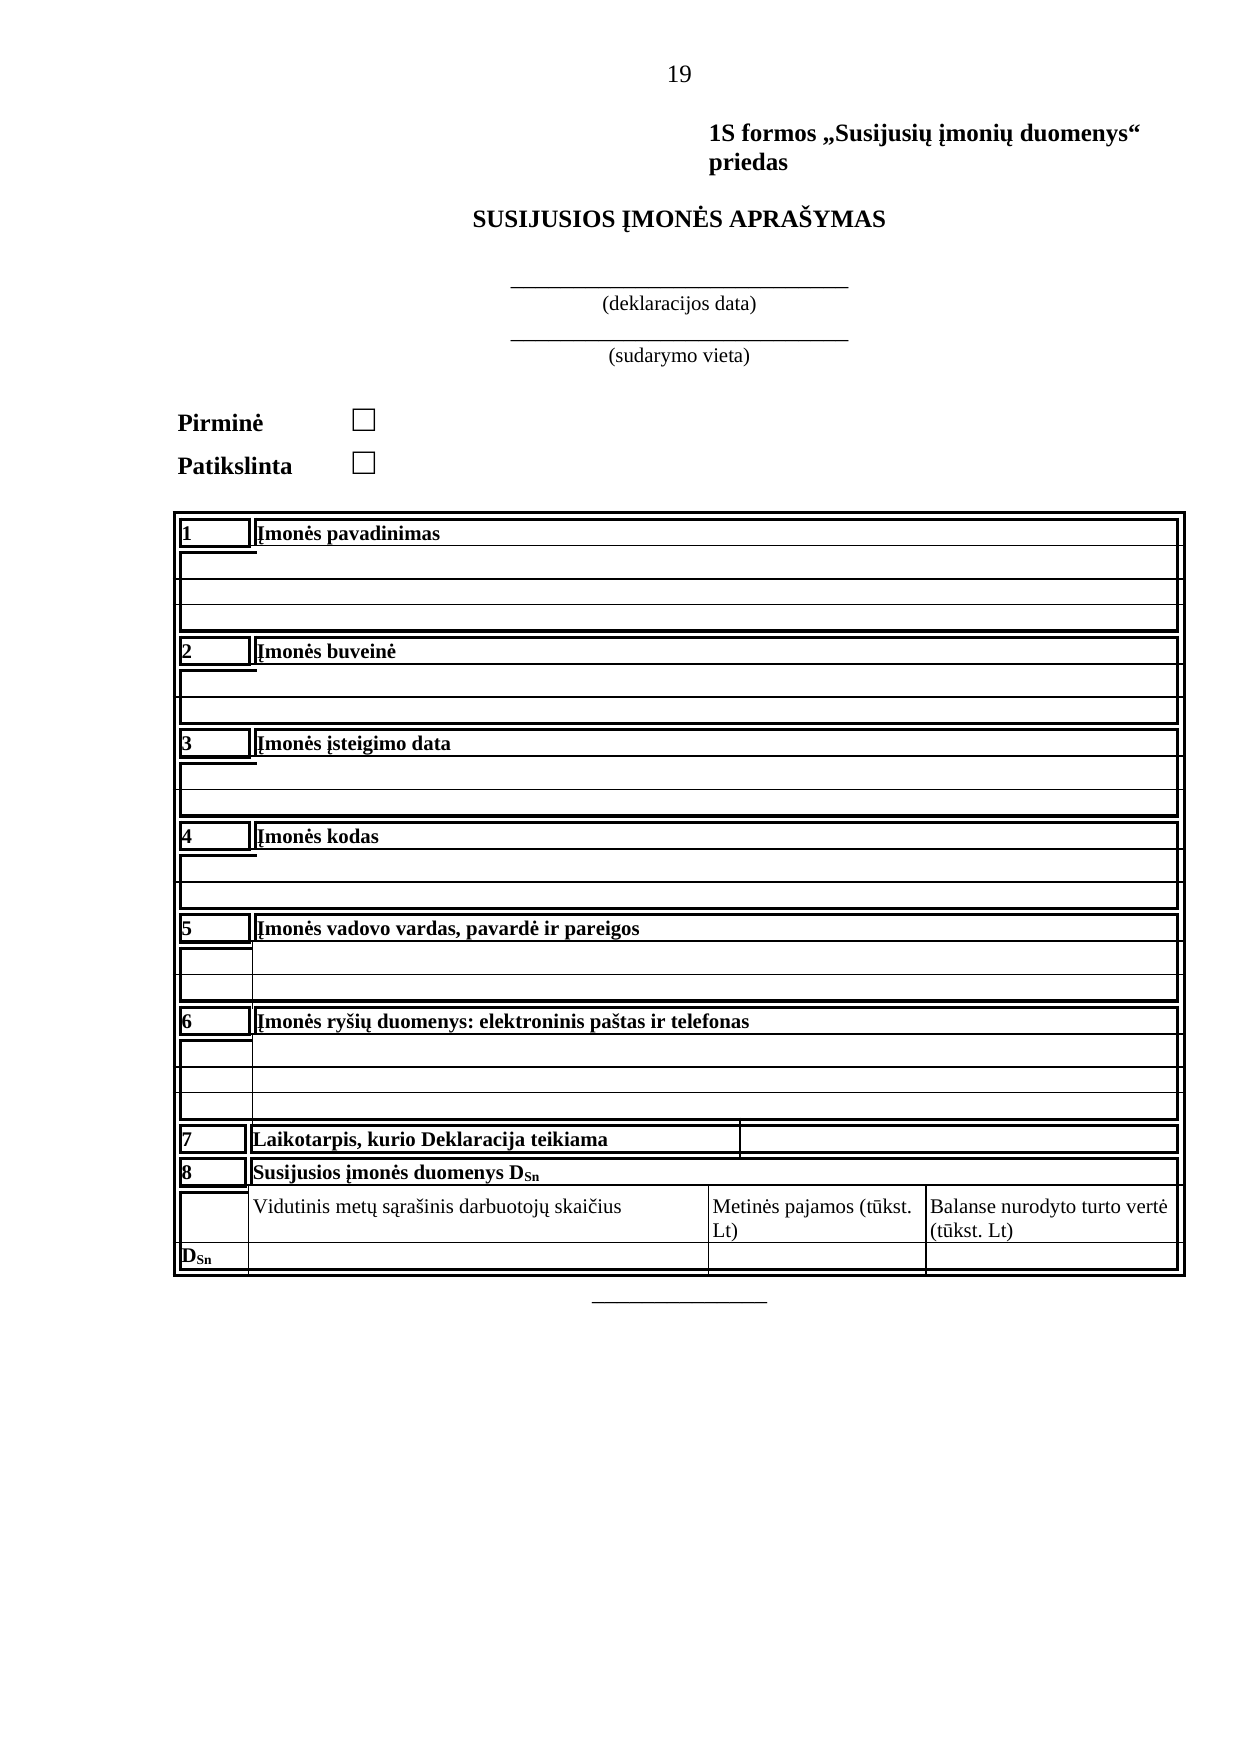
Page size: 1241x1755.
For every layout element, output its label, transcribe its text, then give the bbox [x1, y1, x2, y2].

table_cell [177, 545, 1176, 578]
table_cell 2 [177, 629, 252, 663]
table_cell [253, 1035, 1176, 1066]
table_cell [248, 1042, 252, 1066]
table_cell [177, 755, 1176, 789]
table_cell [182, 1194, 248, 1242]
table_cell Įmonės ryšių duomenys: elektroninis paštas ir telefonas [253, 999, 1181, 1033]
table_cell 5 [177, 907, 252, 940]
table_cell [741, 1151, 1181, 1184]
table_cell Susijusios įmonės duomenys DSn [249, 1151, 739, 1184]
text ___________________________ [177, 262, 1181, 291]
table_header 1 [177, 514, 252, 545]
table_cell [248, 975, 252, 999]
text Pirminė □ [177, 396, 1181, 439]
table_cell Vidutinis metų sąrašinis darbuotojų skaičius [249, 1186, 708, 1242]
table_cell Įmonės kodas [253, 814, 1181, 848]
table_cell [741, 1118, 1181, 1151]
table_cell 7 [177, 1118, 248, 1151]
text (sudarymo vieta) [177, 343, 1181, 367]
table_header Įmonės pavadinimas [253, 514, 1181, 545]
table_cell [177, 1033, 252, 1066]
table_cell [253, 1068, 257, 1092]
table_cell 4 [177, 814, 252, 848]
table_cell [253, 1093, 257, 1117]
table_cell [177, 940, 252, 974]
table_cell [248, 950, 252, 974]
table_cell [253, 975, 257, 999]
table_cell [248, 1093, 252, 1117]
table_cell [253, 942, 1176, 974]
text Patikslinta □ [177, 439, 1181, 482]
table_cell [177, 663, 1176, 696]
table_cell [248, 1068, 252, 1092]
text 1S formos „Susijusių įmonių duomenys“ [177, 118, 1181, 147]
table_cell 8 [177, 1151, 248, 1184]
table_cell Įmonės įsteigimo data [253, 722, 1181, 755]
table_cell Įmonės vadovo vardas, pavardė ir pareigos [253, 907, 1181, 940]
table_cell Metinės pajamos (tūkst. Lt) [709, 1186, 925, 1242]
text ______________ [177, 1277, 1181, 1306]
text ___________________________ [177, 315, 1181, 343]
table_cell [177, 1184, 248, 1242]
text SUSIJUSIOS ĮMONĖS APRAŠYMAS [177, 204, 1181, 233]
table_cell Įmonės buveinė [253, 629, 1181, 663]
table_cell 6 [177, 999, 252, 1033]
table_cell [704, 1243, 708, 1267]
table_cell 3 [177, 722, 252, 755]
table_cell Balanse nurodyto turto vertė (tūkst. Lt) [927, 1186, 1176, 1242]
text (deklaracijos data) [177, 291, 1181, 315]
text priedas [177, 147, 1181, 176]
table_cell DSn [244, 1243, 248, 1267]
table_cell [177, 848, 1176, 881]
table_cell [249, 1243, 253, 1267]
